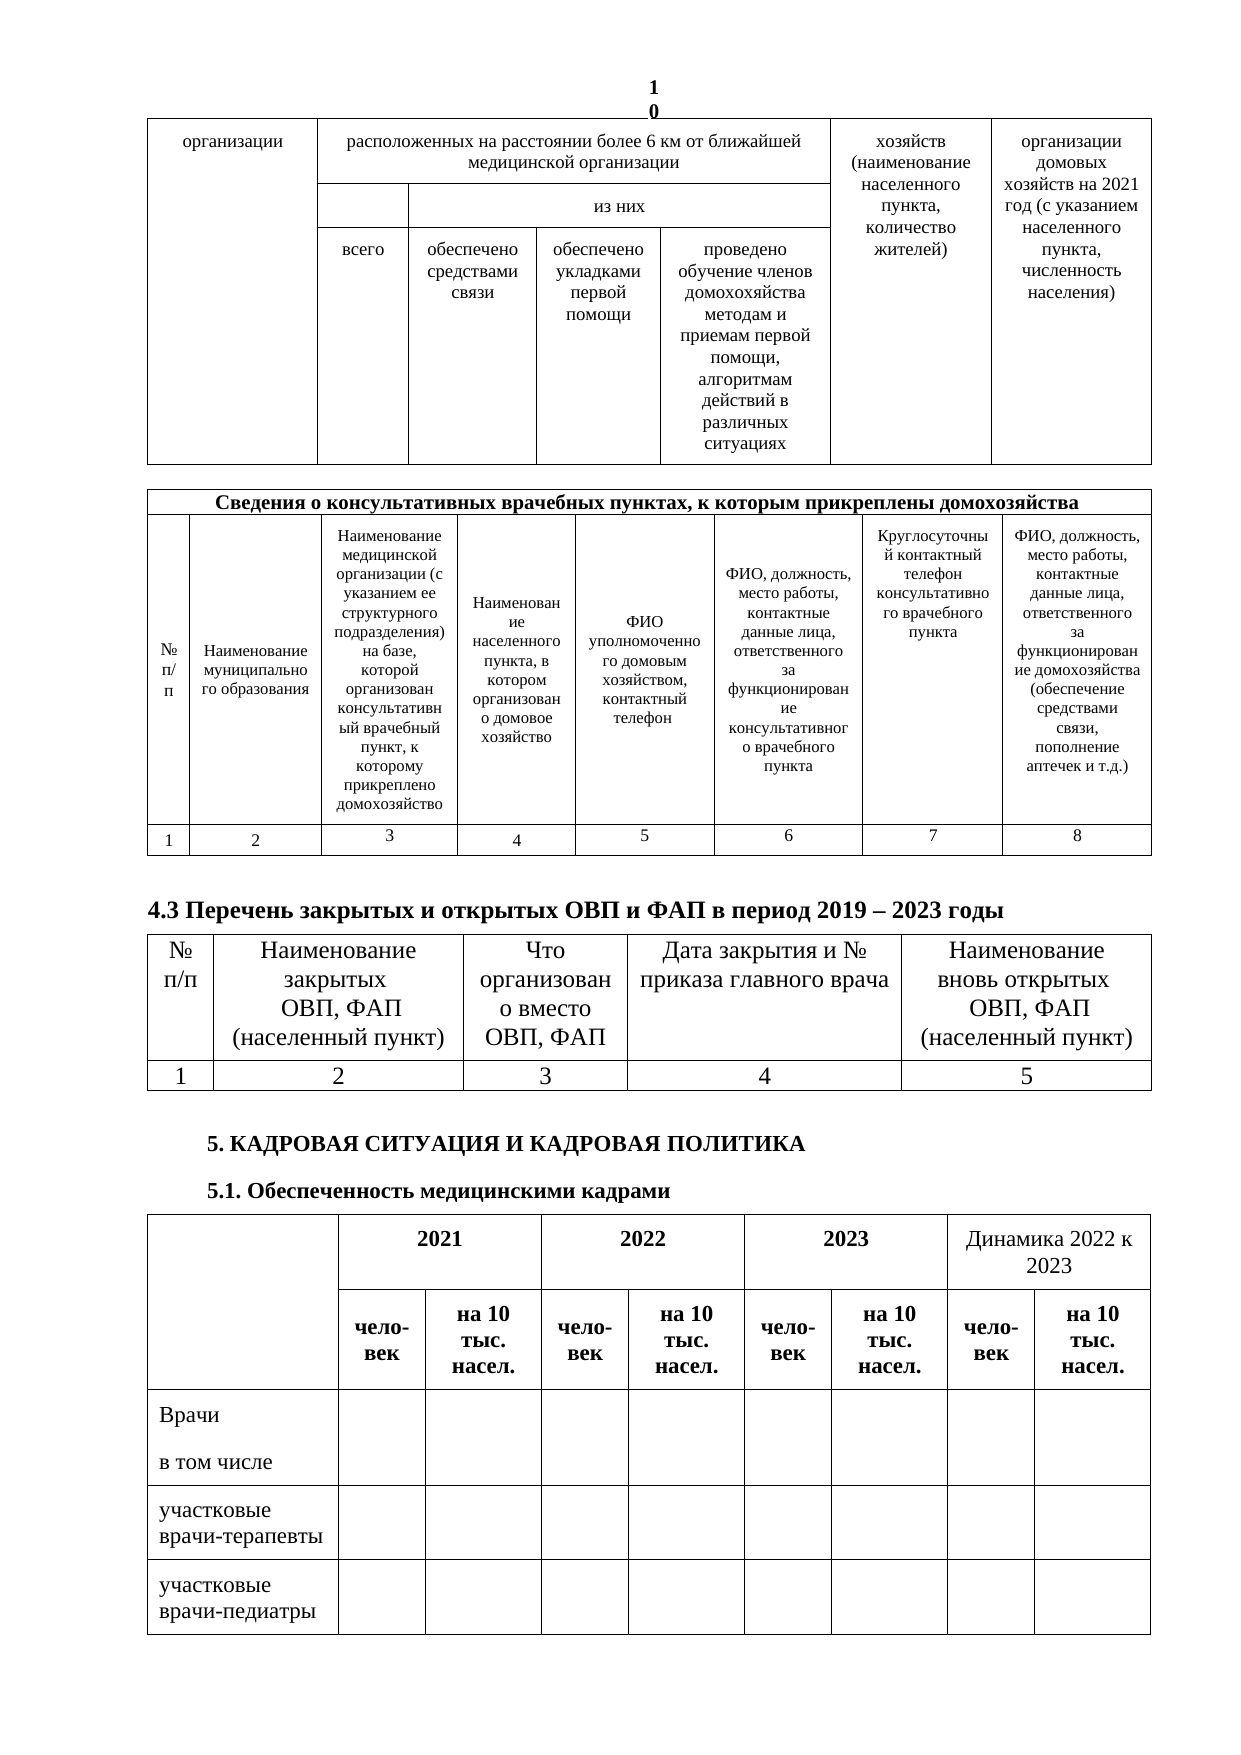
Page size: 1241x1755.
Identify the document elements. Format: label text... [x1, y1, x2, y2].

table_cell 1 [148, 825, 189, 855]
table_header организации домовых хозяйств на 2021 год (с указанием населенного пункта, численность населения) [992, 119, 1151, 464]
table_cell обеспечено средствами связи [409, 228, 536, 464]
table_header Сведения о консультативных врачебных пунктах, к которым прикреплены домохозяйства [148, 490, 1151, 514]
table_header [148, 1215, 338, 1389]
table_header 2023 [745, 1215, 947, 1288]
table_cell [542, 1390, 628, 1485]
table_cell [318, 184, 408, 227]
table_header 2021 [339, 1215, 541, 1288]
table_cell [426, 1486, 541, 1559]
table_cell Врачи в том числе [148, 1390, 338, 1485]
table_cell 8 [1003, 825, 1151, 855]
table_cell обеспечено укладками первой помощи [537, 228, 660, 464]
table_cell 3 [464, 1061, 627, 1090]
table_cell участковые врачи-педиатры [148, 1560, 338, 1634]
table_cell из них [409, 184, 830, 227]
table_cell проведено обучение членов домохохяйства методам и приемам первой помощи, алгоритмам действий в различных ситуациях [661, 228, 830, 464]
table_cell [1035, 1560, 1150, 1634]
table_cell [948, 1560, 1034, 1634]
table_cell 2 [214, 1061, 463, 1090]
table_cell [948, 1486, 1034, 1559]
table_header расположенных на расстоянии более 6 км от ближайшей медицинской организации [318, 119, 830, 183]
table_cell 6 [715, 825, 862, 855]
table_cell [832, 1486, 947, 1559]
table_cell 5 [902, 1061, 1151, 1090]
table_cell [629, 1560, 744, 1634]
table_cell ФИО, должность, место работы, контактные данные лица, ответственного за функционирование домохозяйства (обеспечение средствами связи, пополнение аптечек и т.д.) [1003, 515, 1151, 824]
table_cell на 10 тыс. насел. [426, 1290, 541, 1389]
table_cell чело-век [948, 1290, 1034, 1389]
table_cell 7 [863, 825, 1002, 855]
table_cell на 10 тыс. насел. [629, 1290, 744, 1389]
table_header организации [148, 119, 317, 464]
table_cell [629, 1486, 744, 1559]
table_cell [745, 1486, 831, 1559]
table_header хозяйств (наименование населенного пункта, количество жителей) [831, 119, 991, 464]
table_cell чело-век [542, 1290, 628, 1389]
table_cell [542, 1560, 628, 1634]
table_cell [1035, 1486, 1150, 1559]
table_cell всего [318, 228, 408, 464]
table_cell [542, 1486, 628, 1559]
table_cell [426, 1390, 541, 1485]
table_cell Наименование муниципального образования [190, 515, 321, 824]
table_cell [745, 1390, 831, 1485]
table_header Дата закрытия и № приказа главного врача [628, 935, 901, 1060]
table_cell 4 [628, 1061, 901, 1090]
table_cell Круглосуточный контактный телефон консультативного врачебного пункта [863, 515, 1002, 824]
table_cell на 10 тыс. насел. [1035, 1290, 1150, 1389]
table_cell чело-век [339, 1290, 425, 1389]
table_header Наименование закрытых ОВП, ФАП (населенный пункт) [214, 935, 463, 1060]
table_header Что организовано вместо ОВП, ФАП [464, 935, 627, 1060]
table_cell [1035, 1390, 1150, 1485]
table_cell [745, 1560, 831, 1634]
text 5. КАДРОВАЯ СИТУАЦИЯ и кадровая политика [148, 1130, 1152, 1156]
table_cell 5 [576, 825, 714, 855]
table_cell [832, 1390, 947, 1485]
text 5.1. Обеспеченность медицинскими кадрами [148, 1177, 1152, 1203]
table_cell Наименование населенного пункта, в котором организовано домовое хозяйство [458, 515, 575, 824]
table_cell [629, 1390, 744, 1485]
table_cell чело-век [745, 1290, 831, 1389]
table_header Наименование вновь открытых ОВП, ФАП (населенный пункт) [902, 935, 1151, 1060]
table_cell [426, 1560, 541, 1634]
table_cell 2 [190, 825, 321, 855]
table_cell [832, 1560, 947, 1634]
table_cell ФИО, должность, место работы, контактные данные лица, ответственного за функционирование консультативного врачебного пункта [715, 515, 862, 824]
table_cell на 10 тыс. насел. [832, 1290, 947, 1389]
table_cell [339, 1390, 425, 1485]
table_header Динамика 2022 к 2023 [948, 1215, 1150, 1288]
table_cell [948, 1390, 1034, 1485]
text 4.3 Перечень закрытых и открытых ОВП и ФАП в период 2019 – 2023 годы [148, 895, 1152, 924]
table_cell ФИО уполномоченного домовым хозяйством, контактный телефон [576, 515, 714, 824]
table_cell [339, 1560, 425, 1634]
table_cell Наименование медицинской организации (с указанием ее структурного подразделения) на базе, которой организован консультативный врачебный пункт, к которому прикреплено домохозяйство [322, 515, 457, 824]
table_cell № п/п [148, 515, 189, 824]
table_cell 3 [322, 825, 457, 855]
table_cell участковые врачи-терапевты [148, 1486, 338, 1559]
table_header 2022 [542, 1215, 744, 1288]
table_cell 1 [148, 1061, 213, 1090]
table_cell 4 [458, 825, 575, 855]
table_header № п/п [148, 935, 213, 1060]
table_cell [339, 1486, 425, 1559]
